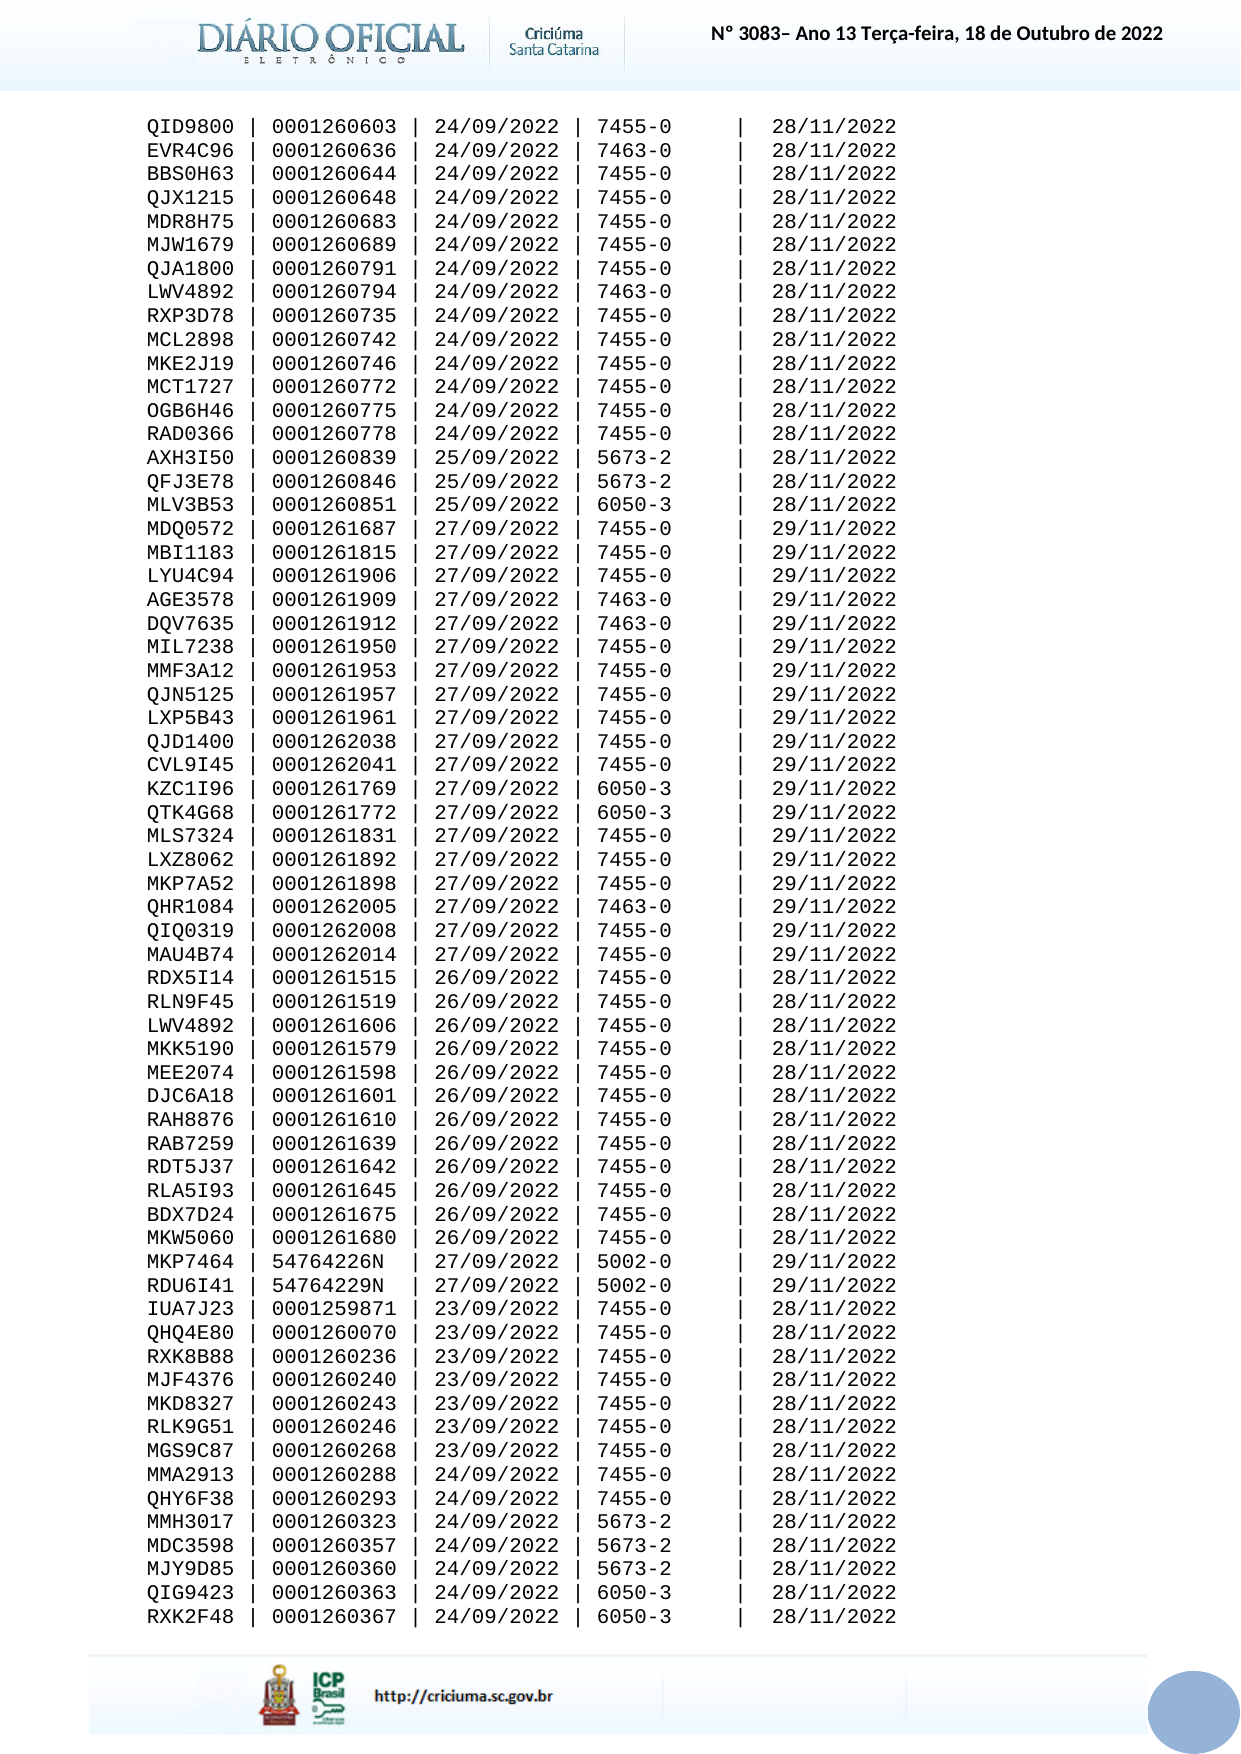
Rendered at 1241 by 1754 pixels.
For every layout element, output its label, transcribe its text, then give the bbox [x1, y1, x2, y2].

text MGS9C87 | 0001260268 | 23/09/2022 | 7455-0 | 28/11/2022 [59, 1440, 1167, 1464]
text RXK8B88 | 0001260236 | 23/09/2022 | 7455-0 | 28/11/2022 [59, 1346, 1167, 1369]
text LYU4C94 | 0001261906 | 27/09/2022 | 7455-0 | 29/11/2022 [59, 565, 1167, 589]
text QJA1800 | 0001260791 | 24/09/2022 | 7455-0 | 28/11/2022 [59, 258, 1167, 282]
text MMH3017 | 0001260323 | 24/09/2022 | 5673-2 | 28/11/2022 [59, 1511, 1167, 1535]
text RAD0366 | 0001260778 | 24/09/2022 | 7455-0 | 28/11/2022 [59, 423, 1167, 447]
text RDU6I41 | 54764229N | 27/09/2022 | 5002-0 | 29/11/2022 [59, 1275, 1167, 1298]
text RXP3D78 | 0001260735 | 24/09/2022 | 7455-0 | 28/11/2022 [59, 305, 1167, 329]
text QJX1215 | 0001260648 | 24/09/2022 | 7455-0 | 28/11/2022 [59, 187, 1167, 211]
text RLK9G51 | 0001260246 | 23/09/2022 | 7455-0 | 28/11/2022 [59, 1417, 1167, 1440]
text MMF3A12 | 0001261953 | 27/09/2022 | 7455-0 | 29/11/2022 [59, 660, 1167, 683]
text MDQ0572 | 0001261687 | 27/09/2022 | 7455-0 | 29/11/2022 [59, 518, 1167, 542]
text MDR8H75 | 0001260683 | 24/09/2022 | 7455-0 | 28/11/2022 [59, 211, 1167, 234]
text MCT1727 | 0001260772 | 24/09/2022 | 7455-0 | 28/11/2022 [59, 376, 1167, 400]
text DQV7635 | 0001261912 | 27/09/2022 | 7463-0 | 29/11/2022 [59, 613, 1167, 636]
text MKP7464 | 54764226N | 27/09/2022 | 5002-0 | 29/11/2022 [59, 1251, 1167, 1275]
text MJF4376 | 0001260240 | 23/09/2022 | 7455-0 | 28/11/2022 [59, 1369, 1167, 1393]
text EVR4C96 | 0001260636 | 24/09/2022 | 7463-0 | 28/11/2022 [59, 140, 1167, 163]
text QJN5125 | 0001261957 | 27/09/2022 | 7455-0 | 29/11/2022 [59, 683, 1167, 707]
text RAB7259 | 0001261639 | 26/09/2022 | 7455-0 | 28/11/2022 [59, 1133, 1167, 1156]
text MJY9D85 | 0001260360 | 24/09/2022 | 5673-2 | 28/11/2022 [59, 1558, 1167, 1582]
text MCL2898 | 0001260742 | 24/09/2022 | 7455-0 | 28/11/2022 [59, 329, 1167, 352]
text AXH3I50 | 0001260839 | 25/09/2022 | 5673-2 | 28/11/2022 [59, 447, 1167, 471]
text LXP5B43 | 0001261961 | 27/09/2022 | 7455-0 | 29/11/2022 [59, 707, 1167, 731]
text RLA5I93 | 0001261645 | 26/09/2022 | 7455-0 | 28/11/2022 [59, 1180, 1167, 1204]
text RDX5I14 | 0001261515 | 26/09/2022 | 7455-0 | 28/11/2022 [59, 967, 1167, 991]
text MLS7324 | 0001261831 | 27/09/2022 | 7455-0 | 29/11/2022 [59, 825, 1167, 849]
text QID9800 | 0001260603 | 24/09/2022 | 7455-0 | 28/11/2022 [59, 116, 1167, 140]
text RLN9F45 | 0001261519 | 26/09/2022 | 7455-0 | 28/11/2022 [59, 991, 1167, 1014]
text MAU4B74 | 0001262014 | 27/09/2022 | 7455-0 | 29/11/2022 [59, 944, 1167, 967]
text BBS0H63 | 0001260644 | 24/09/2022 | 7455-0 | 28/11/2022 [59, 163, 1167, 187]
text QHR1084 | 0001262005 | 27/09/2022 | 7463-0 | 29/11/2022 [59, 896, 1167, 920]
text QFJ3E78 | 0001260846 | 25/09/2022 | 5673-2 | 28/11/2022 [59, 471, 1167, 494]
text QIQ0319 | 0001262008 | 27/09/2022 | 7455-0 | 29/11/2022 [59, 920, 1167, 944]
text MBI1183 | 0001261815 | 27/09/2022 | 7455-0 | 29/11/2022 [59, 542, 1167, 565]
text LWV4892 | 0001261606 | 26/09/2022 | 7455-0 | 28/11/2022 [59, 1014, 1167, 1038]
text MIL7238 | 0001261950 | 27/09/2022 | 7455-0 | 29/11/2022 [59, 636, 1167, 660]
text CVL9I45 | 0001262041 | 27/09/2022 | 7455-0 | 29/11/2022 [59, 754, 1167, 778]
text MMA2913 | 0001260288 | 24/09/2022 | 7455-0 | 28/11/2022 [59, 1464, 1167, 1487]
text DJC6A18 | 0001261601 | 26/09/2022 | 7455-0 | 28/11/2022 [59, 1086, 1167, 1109]
text MKE2J19 | 0001260746 | 24/09/2022 | 7455-0 | 28/11/2022 [59, 352, 1167, 376]
text QHQ4E80 | 0001260070 | 23/09/2022 | 7455-0 | 28/11/2022 [59, 1322, 1167, 1346]
text KZC1I96 | 0001261769 | 27/09/2022 | 6050-3 | 29/11/2022 [59, 778, 1167, 802]
text IUA7J23 | 0001259871 | 23/09/2022 | 7455-0 | 28/11/2022 [59, 1298, 1167, 1322]
text MKD8327 | 0001260243 | 23/09/2022 | 7455-0 | 28/11/2022 [59, 1393, 1167, 1417]
text RDT5J37 | 0001261642 | 26/09/2022 | 7455-0 | 28/11/2022 [59, 1156, 1167, 1180]
text MEE2074 | 0001261598 | 26/09/2022 | 7455-0 | 28/11/2022 [59, 1062, 1167, 1086]
text RAH8876 | 0001261610 | 26/09/2022 | 7455-0 | 28/11/2022 [59, 1109, 1167, 1133]
text MKW5060 | 0001261680 | 26/09/2022 | 7455-0 | 28/11/2022 [59, 1227, 1167, 1251]
text QTK4G68 | 0001261772 | 27/09/2022 | 6050-3 | 29/11/2022 [59, 802, 1167, 825]
text MKK5190 | 0001261579 | 26/09/2022 | 7455-0 | 28/11/2022 [59, 1038, 1167, 1062]
text MLV3B53 | 0001260851 | 25/09/2022 | 6050-3 | 28/11/2022 [59, 494, 1167, 518]
text QJD1400 | 0001262038 | 27/09/2022 | 7455-0 | 29/11/2022 [59, 731, 1167, 754]
text LXZ8062 | 0001261892 | 27/09/2022 | 7455-0 | 29/11/2022 [59, 849, 1167, 873]
text RXK2F48 | 0001260367 | 24/09/2022 | 6050-3 | 28/11/2022 [59, 1606, 1167, 1629]
text MJW1679 | 0001260689 | 24/09/2022 | 7455-0 | 28/11/2022 [59, 234, 1167, 258]
text MKP7A52 | 0001261898 | 27/09/2022 | 7455-0 | 29/11/2022 [59, 873, 1167, 896]
text BDX7D24 | 0001261675 | 26/09/2022 | 7455-0 | 28/11/2022 [59, 1204, 1167, 1227]
text QIG9423 | 0001260363 | 24/09/2022 | 6050-3 | 28/11/2022 [59, 1582, 1167, 1606]
text OGB6H46 | 0001260775 | 24/09/2022 | 7455-0 | 28/11/2022 [59, 400, 1167, 423]
text MDC3598 | 0001260357 | 24/09/2022 | 5673-2 | 28/11/2022 [59, 1535, 1167, 1558]
text LWV4892 | 0001260794 | 24/09/2022 | 7463-0 | 28/11/2022 [59, 282, 1167, 305]
text QHY6F38 | 0001260293 | 24/09/2022 | 7455-0 | 28/11/2022 [59, 1487, 1167, 1511]
text AGE3578 | 0001261909 | 27/09/2022 | 7463-0 | 29/11/2022 [59, 589, 1167, 613]
